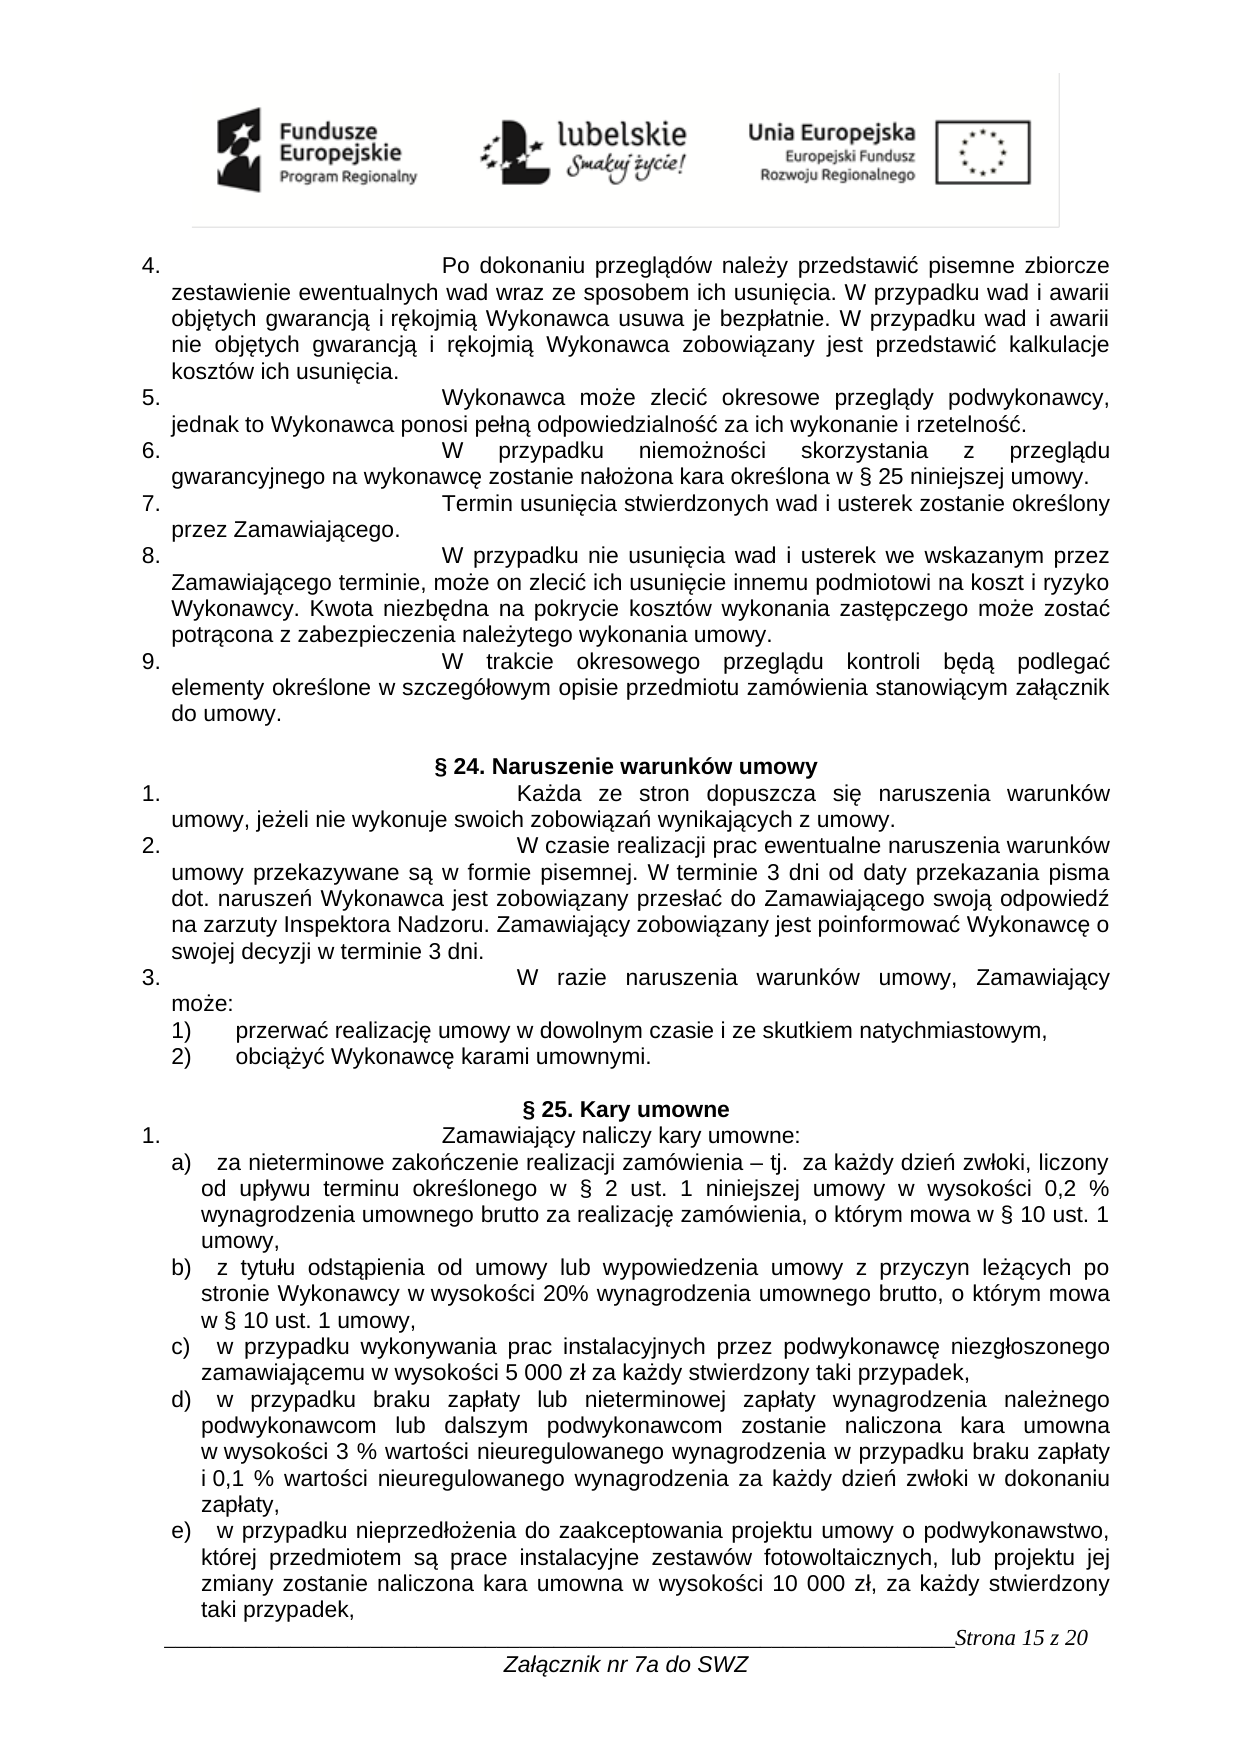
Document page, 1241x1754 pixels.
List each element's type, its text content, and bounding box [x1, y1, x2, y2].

list w przypadku braku zapłaty lub nieterminowej zapłaty wynagrodzenia należnego podwykonawcom lub dalszym podwykonawcom zostanie naliczona kara umowna w wysokości 3 % wartości nieuregulowanego wynagrodzenia w przypadku braku zapłaty i 0,1 % wartości nieuregulowanego wynagrodzenia za każdy dzień zwłoki w dokonaniu zapłaty, [171, 1386, 1110, 1517]
picture [191, 73, 1061, 229]
list W przypadku niemożności skorzystania z przeglądu gwarancyjnego na wykonawcę zostanie nałożona kara określona w § 25 niniejszej umowy. [142, 437, 1110, 489]
list obciążyć Wykonawcę karami umownymi. [171, 1043, 1110, 1069]
list w przypadku nieprzedłożenia do zaakceptowania projektu umowy o podwykonawstwo, której przedmiotem są prace instalacyjne zestawów fotowoltaicznych, lub projektu jej zmiany zostanie naliczona kara umowna w wysokości 10 000 zł, za każdy stwierdzony taki przypadek, [171, 1517, 1110, 1623]
list przerwać realizację umowy w dowolnym czasie i ze skutkiem natychmiastowym, [171, 1017, 1110, 1043]
list Termin usunięcia stwierdzonych wad i usterek zostanie określony przez Zamawiającego. [142, 489, 1110, 542]
list z tytułu odstąpienia od umowy lub wypowiedzenia umowy z przyczyn leżących po stronie Wykonawcy w wysokości 20% wynagrodzenia umownego brutto, o którym mowa w § 10 ust. 1 umowy, [171, 1254, 1110, 1333]
list Wykonawca może zlecić okresowe przeglądy podwykonawcy, jednak to Wykonawca ponosi pełną odpowiedzialność za ich wykonanie i rzetelność. [142, 384, 1110, 437]
list Każda ze stron dopuszcza się naruszenia warunków umowy, jeżeli nie wykonuje swoich zobowiązań wynikających z umowy. [142, 779, 1110, 832]
list w przypadku wykonywania prac instalacyjnych przez podwykonawcę niezgłoszonego zamawiającemu w wysokości 5 000 zł za każdy stwierdzony taki przypadek, [171, 1333, 1110, 1386]
list W trakcie okresowego przeglądu kontroli będą podlegać elementy określone w szczegółowym opisie przedmiotu zamówienia stanowiącym załącznik do umowy. [142, 648, 1110, 727]
list za nieterminowe zakończenie realizacji zamówienia – tj. za każdy dzień zwłoki, liczony od upływu terminu określonego w § 2 ust. 1 niniejszej umowy w wysokości 0,2 % wynagrodzenia umownego brutto za realizację zamówienia, o którym mowa w § 10 ust. 1 umowy, [171, 1148, 1110, 1254]
list Po dokonaniu przeglądów należy przedstawić pisemne zbiorcze zestawienie ewentualnych wad wraz ze sposobem ich usunięcia. W przypadku wad i awarii objętych gwarancją i rękojmią Wykonawca usuwa je bezpłatnie. W przypadku wad i awarii nie objętych gwarancją i rękojmią Wykonawca zobowiązany jest przedstawić kalkulacje kosztów ich usunięcia. [142, 252, 1110, 384]
text § 25. Kary umowne [142, 1096, 1110, 1122]
list W czasie realizacji prac ewentualne naruszenia warunków umowy przekazywane są w formie pisemnej. W terminie 3 dni od daty przekazania pisma dot. naruszeń Wykonawca jest zobowiązany przesłać do Zamawiającego swoją odpowiedź na zarzuty Inspektora Nadzoru. Zamawiający zobowiązany jest poinformować Wykonawcę o swojej decyzji w terminie 3 dni. [142, 832, 1110, 964]
text § 24. Naruszenie warunków umowy [142, 753, 1110, 779]
list W przypadku nie usunięcia wad i usterek we wskazanym przez Zamawiającego terminie, może on zlecić ich usunięcie innemu podmiotowi na koszt i ryzyko Wykonawcy. Kwota niezbędna na pokrycie kosztów wykonania zastępczego może zostać potrącona z zabezpieczenia należytego wykonania umowy. [142, 542, 1110, 648]
list Zamawiający naliczy kary umowne: [142, 1122, 1110, 1148]
list W razie naruszenia warunków umowy, Zamawiający może: [142, 964, 1110, 1017]
